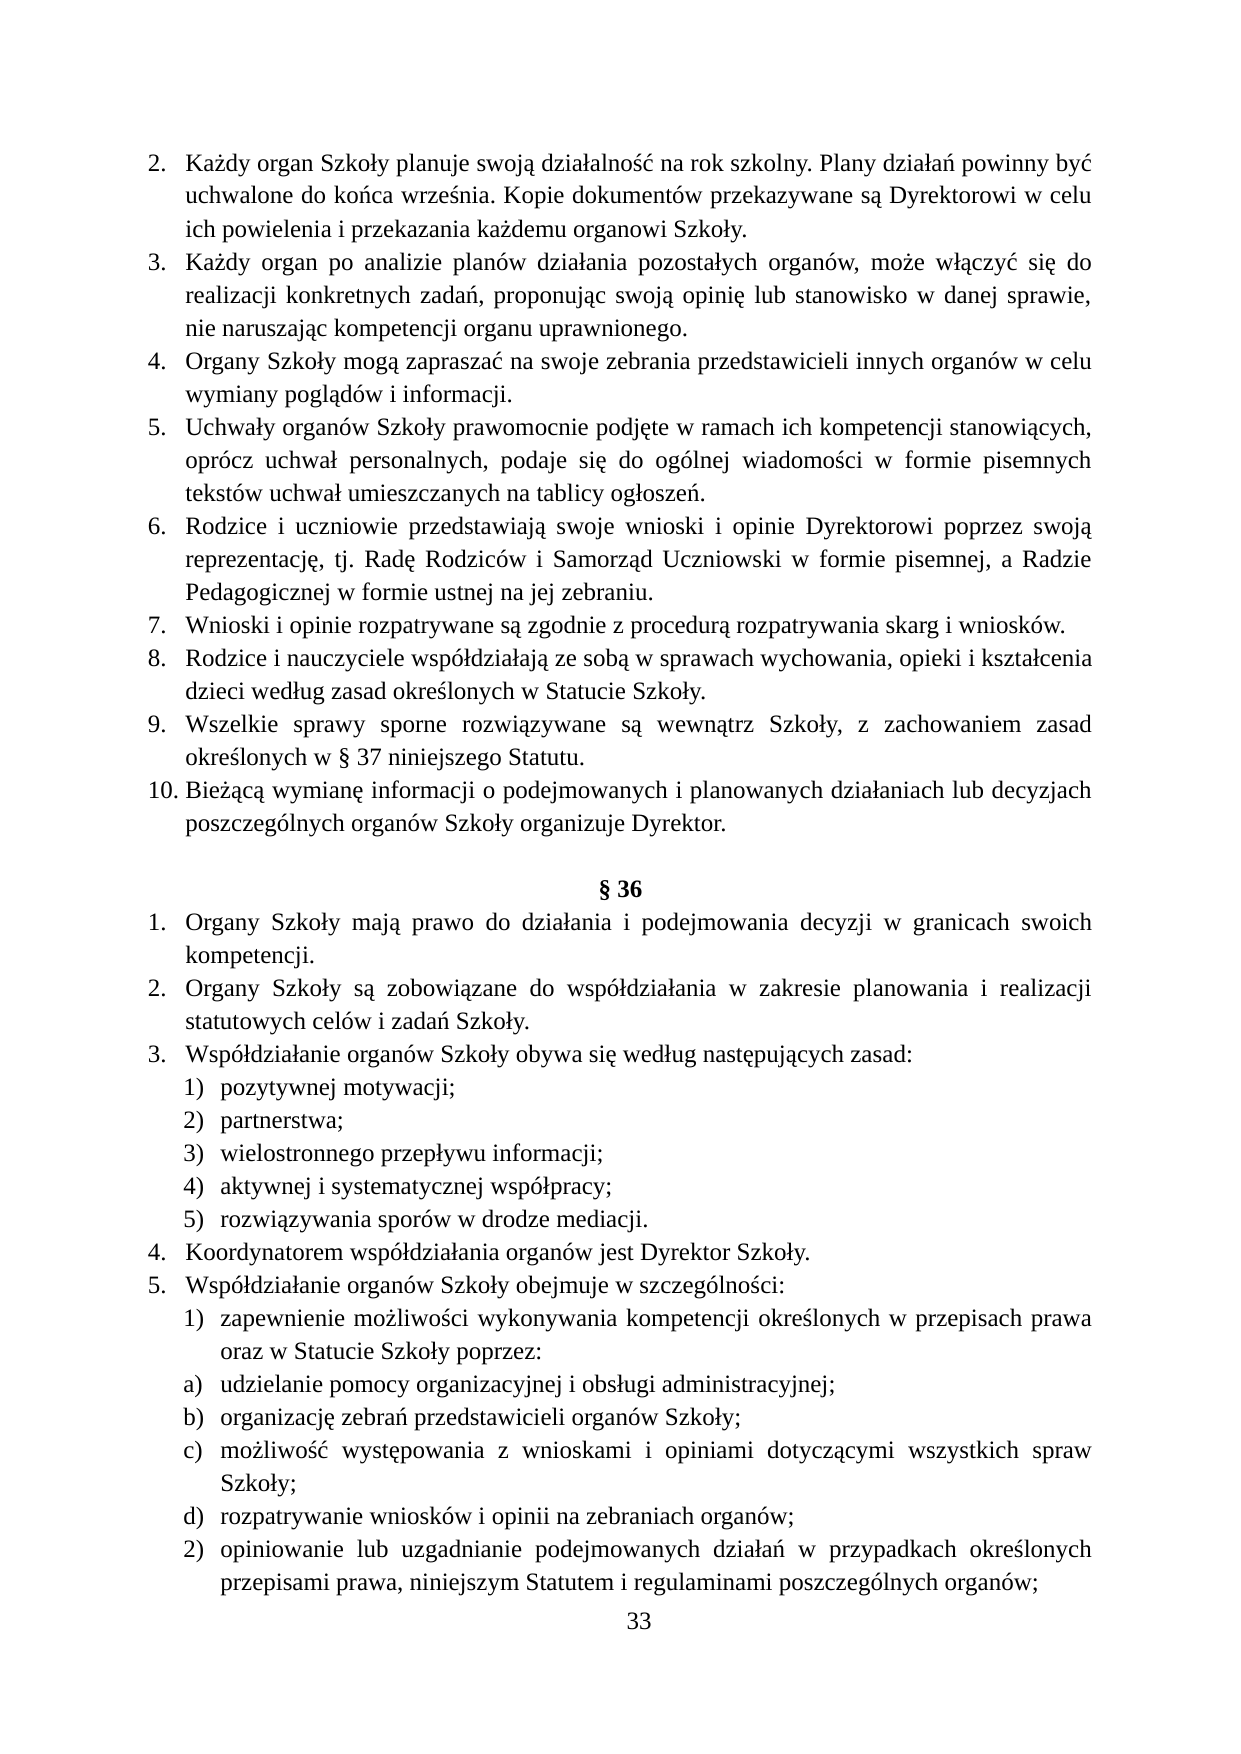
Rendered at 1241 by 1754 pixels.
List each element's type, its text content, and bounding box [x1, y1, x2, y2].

list pozytywnej motywacji; [183, 1072, 1093, 1101]
list Współdziałanie organów Szkoły obejmuje w szczególności: [148, 1270, 1093, 1299]
list możliwość występowania z wnioskami i opiniami dotyczącymi wszystkich spraw Szkoły; [183, 1435, 1093, 1497]
list partnerstwa; [183, 1105, 1093, 1134]
list Wszelkie sprawy sporne rozwiązywane są wewnątrz Szkoły, z zachowaniem zasad określonych w § 37 niniejszego Statutu. [148, 709, 1093, 771]
list Bieżącą wymianę informacji o podejmowanych i planowanych działaniach lub decyzjach poszczególnych organów Szkoły organizuje Dyrektor. [148, 775, 1093, 837]
list wielostronnego przepływu informacji; [183, 1138, 1093, 1167]
list zapewnienie możliwości wykonywania kompetencji określonych w przepisach prawa oraz w Statucie Szkoły poprzez: [183, 1303, 1093, 1365]
list Koordynatorem współdziałania organów jest Dyrektor Szkoły. [148, 1237, 1093, 1266]
list Rodzice i nauczyciele współdziałają ze sobą w sprawach wychowania, opieki i kształcenia dzieci według zasad określonych w Statucie Szkoły. [148, 643, 1093, 705]
list rozwiązywania sporów w drodze mediacji. [183, 1204, 1093, 1233]
list aktywnej i systematycznej współpracy; [183, 1171, 1093, 1200]
list Każdy organ po analizie planów działania pozostałych organów, może włączyć się do realizacji konkretnych zadań, proponując swoją opinię lub stanowisko w danej sprawie, nie naruszając kompetencji organu uprawnionego. [148, 247, 1093, 341]
list Rodzice i uczniowie przedstawiają swoje wnioski i opinie Dyrektorowi poprzez swoją reprezentację, tj. Radę Rodziców i Samorząd Uczniowski w formie pisemnej, a Radzie Pedagogicznej w formie ustnej na jej zebraniu. [148, 511, 1093, 606]
list Organy Szkoły mają prawo do działania i podejmowania decyzji w granicach swoich kompetencji. [148, 907, 1093, 969]
list Współdziałanie organów Szkoły obywa się według następujących zasad: [148, 1039, 1093, 1068]
list Wnioski i opinie rozpatrywane są zgodnie z procedurą rozpatrywania skarg i wniosków. [148, 610, 1093, 639]
list rozpatrywanie wniosków i opinii na zebraniach organów; [183, 1501, 1093, 1530]
list Organy Szkoły mogą zapraszać na swoje zebrania przedstawicieli innych organów w celu wymiany poglądów i informacji. [148, 346, 1093, 407]
list opiniowanie lub uzgadnianie podejmowanych działań w przypadkach określonych przepisami prawa, niniejszym Statutem i regulaminami poszczególnych organów; [183, 1534, 1093, 1596]
list organizację zebrań przedstawicieli organów Szkoły; [183, 1402, 1093, 1431]
list Każdy organ Szkoły planuje swoją działalność na rok szkolny. Plany działań powinny być uchwalone do końca września. Kopie dokumentów przekazywane są Dyrektorowi w celu ich powielenia i przekazania każdemu organowi Szkoły. [148, 148, 1093, 242]
list Uchwały organów Szkoły prawomocnie podjęte w ramach ich kompetencji stanowiących, oprócz uchwał personalnych, podaje się do ogólnej wiadomości w formie pisemnych tekstów uchwał umieszczanych na tablicy ogłoszeń. [148, 412, 1093, 507]
list udzielanie pomocy organizacyjnej i obsługi administracyjnej; [183, 1369, 1093, 1398]
text § 36 [148, 841, 1093, 903]
list Organy Szkoły są zobowiązane do współdziałania w zakresie planowania i realizacji statutowych celów i zadań Szkoły. [148, 973, 1093, 1035]
